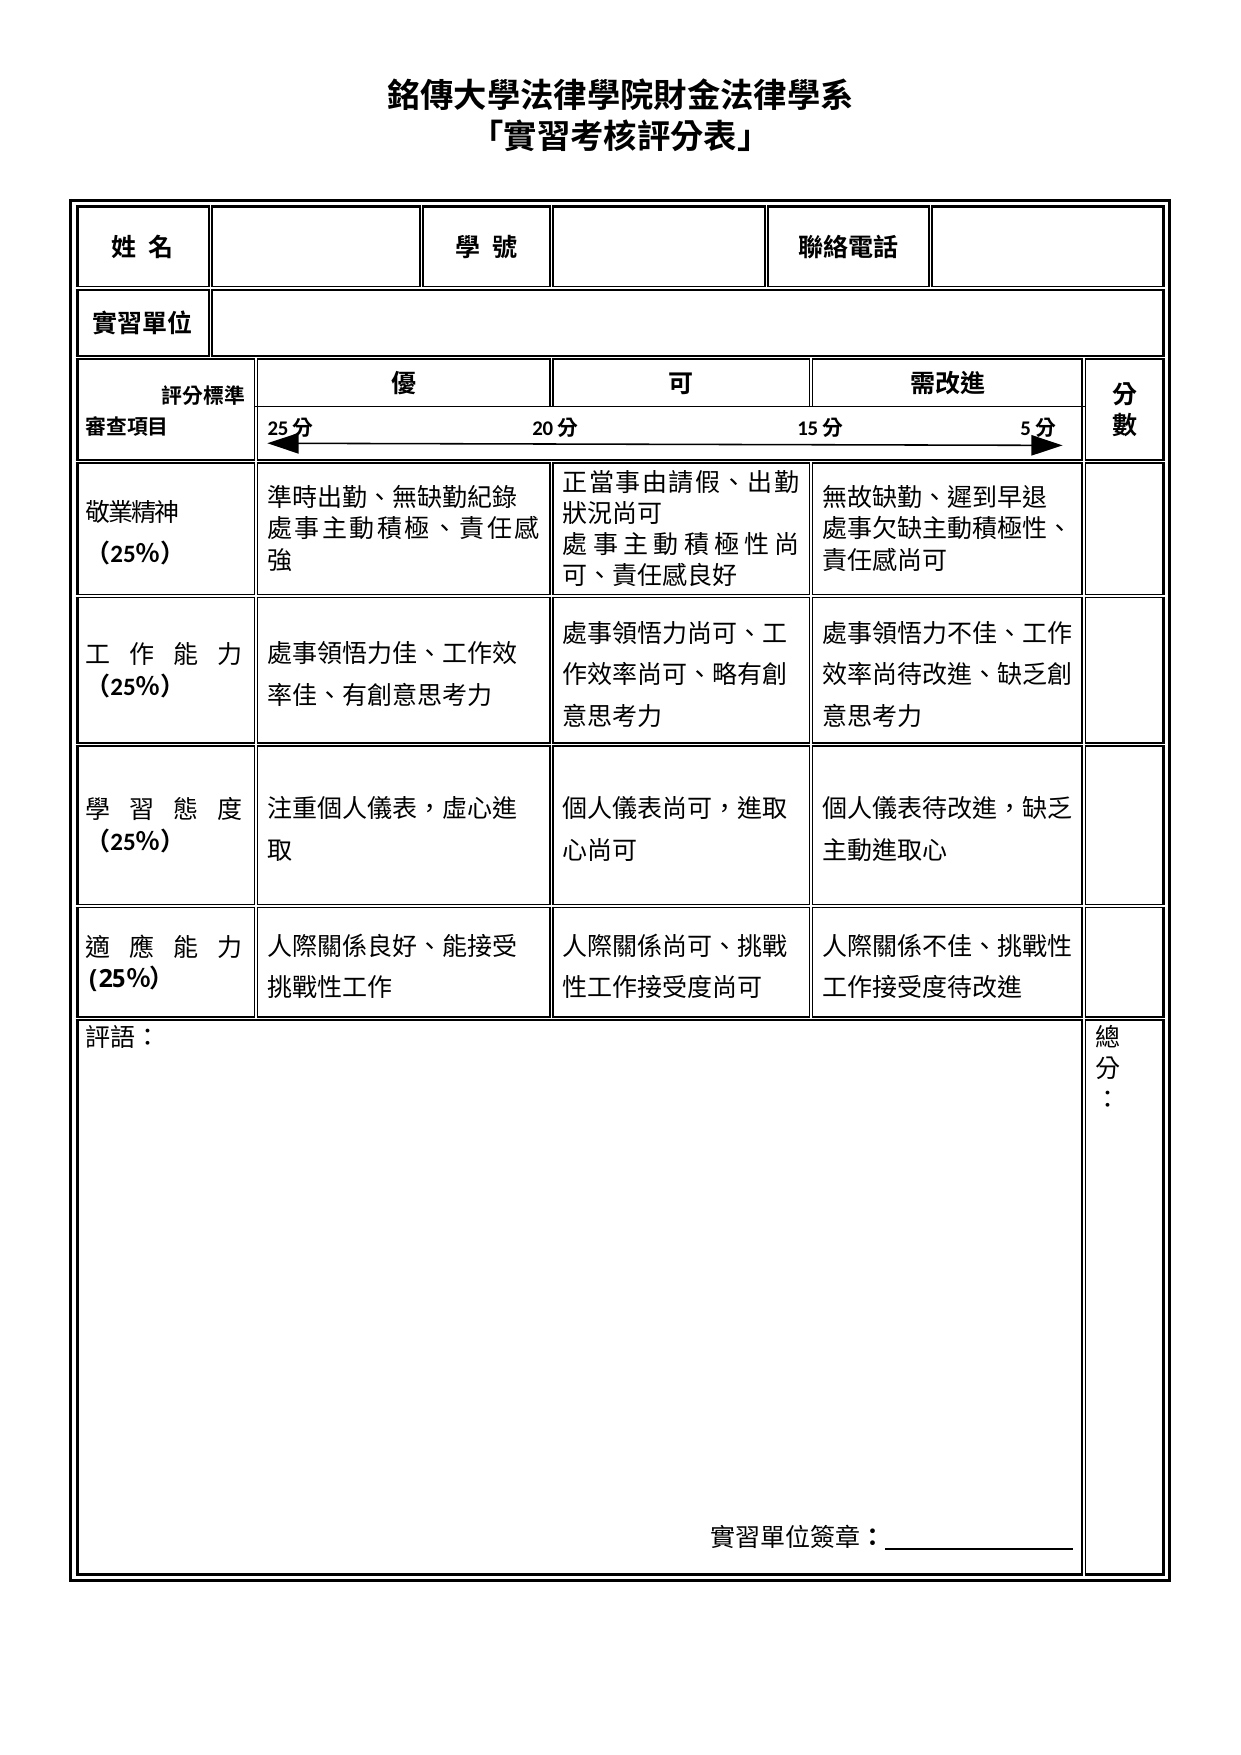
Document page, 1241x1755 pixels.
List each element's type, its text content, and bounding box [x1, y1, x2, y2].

table_header [551, 202, 766, 286]
table_cell 評語： 實習單位簽章： [79, 1021, 1081, 1573]
table_cell 優 [258, 360, 549, 406]
table_cell 準時出勤、無缺勤紀錄 處事主動積極、責任感強 [258, 464, 549, 593]
table_cell 學習態度（25％） [79, 747, 254, 903]
table_cell 評分標準 審查項目 [79, 360, 254, 459]
table_cell 需改進 [813, 360, 1081, 406]
table_cell 人際關係尚可、挑戰性工作接受度尚可 [554, 908, 809, 1016]
table_cell 個人儀表待改進，缺乏主動進取心 [813, 747, 1081, 903]
table_cell 無故缺勤、遲到早退 處事欠缺主動積極性、責任感尚可 [813, 464, 1081, 593]
table_header [210, 202, 421, 286]
table_cell 可 [554, 360, 809, 406]
table_cell 人際關係良好、能接受挑戰性工作 [258, 908, 549, 1016]
table_cell 總 分 ： [1086, 1021, 1162, 1573]
table_cell 注重個人儀表，虛心進取 [258, 747, 549, 903]
table_cell 25分 20分 15分 5分 [258, 407, 1081, 459]
table_cell 處事領悟力佳、工作效率佳、有創意思考力 [258, 598, 549, 742]
table_cell 工作能力（25％） [79, 598, 254, 742]
table_cell 處事領悟力尚可、工作效率尚可、略有創意思考力 [554, 598, 809, 742]
table_cell [1086, 747, 1162, 903]
table_cell 敬業精神（25％） [79, 464, 254, 593]
table_cell 個人儀表尚可，進取心尚可 [554, 747, 809, 903]
table_cell [1086, 908, 1162, 1016]
table_cell [213, 291, 1162, 355]
table_header [213, 208, 419, 286]
table_cell 人際關係不佳、挑戰性工作接受度待改進 [813, 908, 1081, 1016]
table_cell 分 數 [1086, 360, 1162, 459]
text 銘傳大學法律學院財金法律學系 [89, 74, 1152, 116]
table_header 學 號 [421, 202, 551, 286]
table_cell 處事領悟力不佳、工作效率尚待改進、缺乏創意思考力 [813, 598, 1081, 742]
table_header [933, 208, 1162, 286]
table_header [554, 208, 764, 286]
table_cell [1086, 598, 1162, 742]
table_cell 實習單位 [79, 291, 208, 355]
table_header 姓 名 [74, 202, 210, 286]
table_header [930, 202, 1166, 286]
table_header 聯絡電話 [766, 202, 930, 286]
table_cell 適應能力(25％） [79, 908, 254, 1016]
text 「實習考核評分表」 [89, 116, 1152, 157]
table_cell [1086, 464, 1162, 593]
table_cell 正當事由請假、出勤狀況尚可 處事主動積極性尚可、責任感良好 [554, 464, 809, 593]
